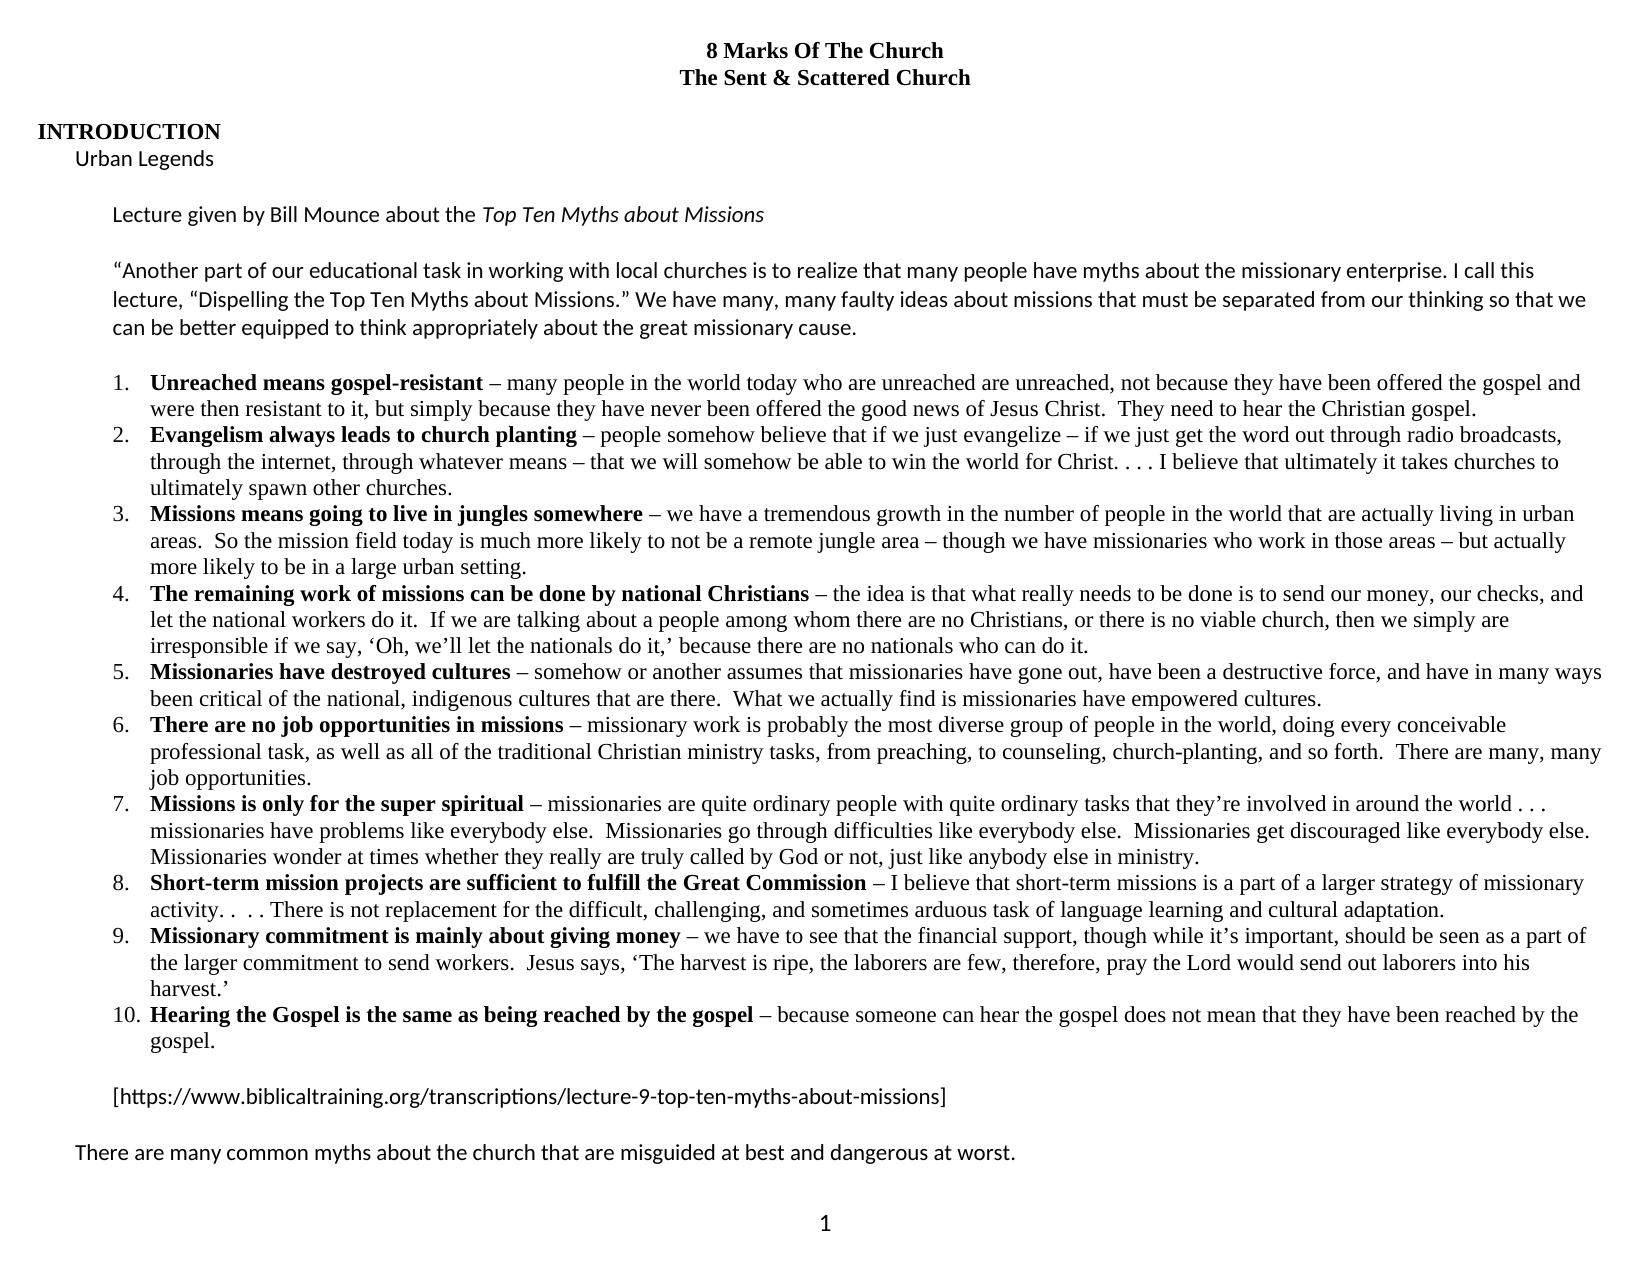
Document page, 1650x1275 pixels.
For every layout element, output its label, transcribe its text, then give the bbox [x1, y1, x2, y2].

text “Another part of our educational task in working with local churches is to realize that many people have myths about the missionary enterprise. I call this lecture, “Dispelling the Top Ten Myths about Missions.” We have many, many faulty ideas about missions that must be separated from our thinking so that we can be better equipped to think appropriately about the great missionary cause. [112, 257, 1612, 341]
text 8 Marks Of The Church [37, 37, 1612, 64]
list Missionary commitment is mainly about giving money – we have to see that the financial support, though while it’s important, should be seen as a part of the larger commitment to send workers. Jesus says, ‘The harvest is ripe, the laborers are few, therefore, pray the Lord would send out laborers into his harvest.’ [112, 922, 1612, 1001]
list Missionaries have destroyed cultures – somehow or another assumes that missionaries have gone out, have been a destructive force, and have in many ways been critical of the national, indigenous cultures that are there. What we actually find is missionaries have empowered cultures. [112, 659, 1612, 711]
list Short-term mission projects are sufficient to fulfill the Great Commission – I believe that short-term missions is a part of a larger strategy of missionary activity. . . . There is not replacement for the difficult, challenging, and sometimes arduous task of language learning and cultural adaptation. [112, 869, 1612, 922]
list Missions means going to live in jungles somewhere – we have a tremendous growth in the number of people in the world that are actually living in urban areas. So the mission field today is much more likely to not be a remote jungle area – though we have missionaries who work in those areas – but actually more likely to be in a large urban setting. [112, 501, 1612, 579]
text Urban Legends [75, 144, 1612, 173]
text [https://www.biblicaltraining.org/transcriptions/lecture-9-top-ten-myths-about-missions] [112, 1082, 1612, 1110]
list The remaining work of missions can be done by national Christians – the idea is that what really needs to be done is to send our money, our checks, and let the national workers do it. If we are talking about a people among whom there are no Christians, or there is no viable church, then we simply are irresponsible if we say, ‘Oh, we’ll let the nationals do it,’ because there are no nationals who can do it. [112, 579, 1612, 659]
text The Sent & Scattered Church [37, 64, 1612, 90]
list Unreached means gospel-resistant – many people in the world today who are unreached are unreached, not because they have been offered the gospel and were then resistant to it, but simply because they have never been offered the good news of Jesus Christ. They need to hear the Christian gospel. [112, 369, 1612, 421]
text INTRODUCTION [37, 118, 1612, 144]
text There are many common myths about the church that are misguided at best and dangerous at worst. [75, 1138, 1612, 1166]
list Hearing the Gospel is the same as being reached by the gospel – because someone can hear the gospel does not mean that they have been reached by the gospel. [112, 1001, 1612, 1054]
list Missions is only for the super spiritual – missionaries are quite ordinary people with quite ordinary tasks that they’re involved in around the world . . . missionaries have problems like everybody else. Missionaries go through difficulties like everybody else. Missionaries get discouraged like everybody else. Missionaries wonder at times whether they really are truly called by God or not, just like anybody else in ministry. [112, 790, 1612, 869]
list There are no job opportunities in missions – missionary work is probably the most diverse group of people in the world, doing every conceivable professional task, as well as all of the traditional Christian ministry tasks, from preaching, to counseling, church-planting, and so forth. There are many, many job opportunities. [112, 711, 1612, 790]
list Evangelism always leads to church planting – people somehow believe that if we just evangelize – if we just get the word out through radio broadcasts, through the internet, through whatever means – that we will somehow be able to win the world for Christ. . . . I believe that ultimately it takes churches to ultimately spawn other churches. [112, 421, 1612, 501]
text Lecture given by Bill Mounce about the Top Ten Myths about Missions [112, 201, 1612, 229]
